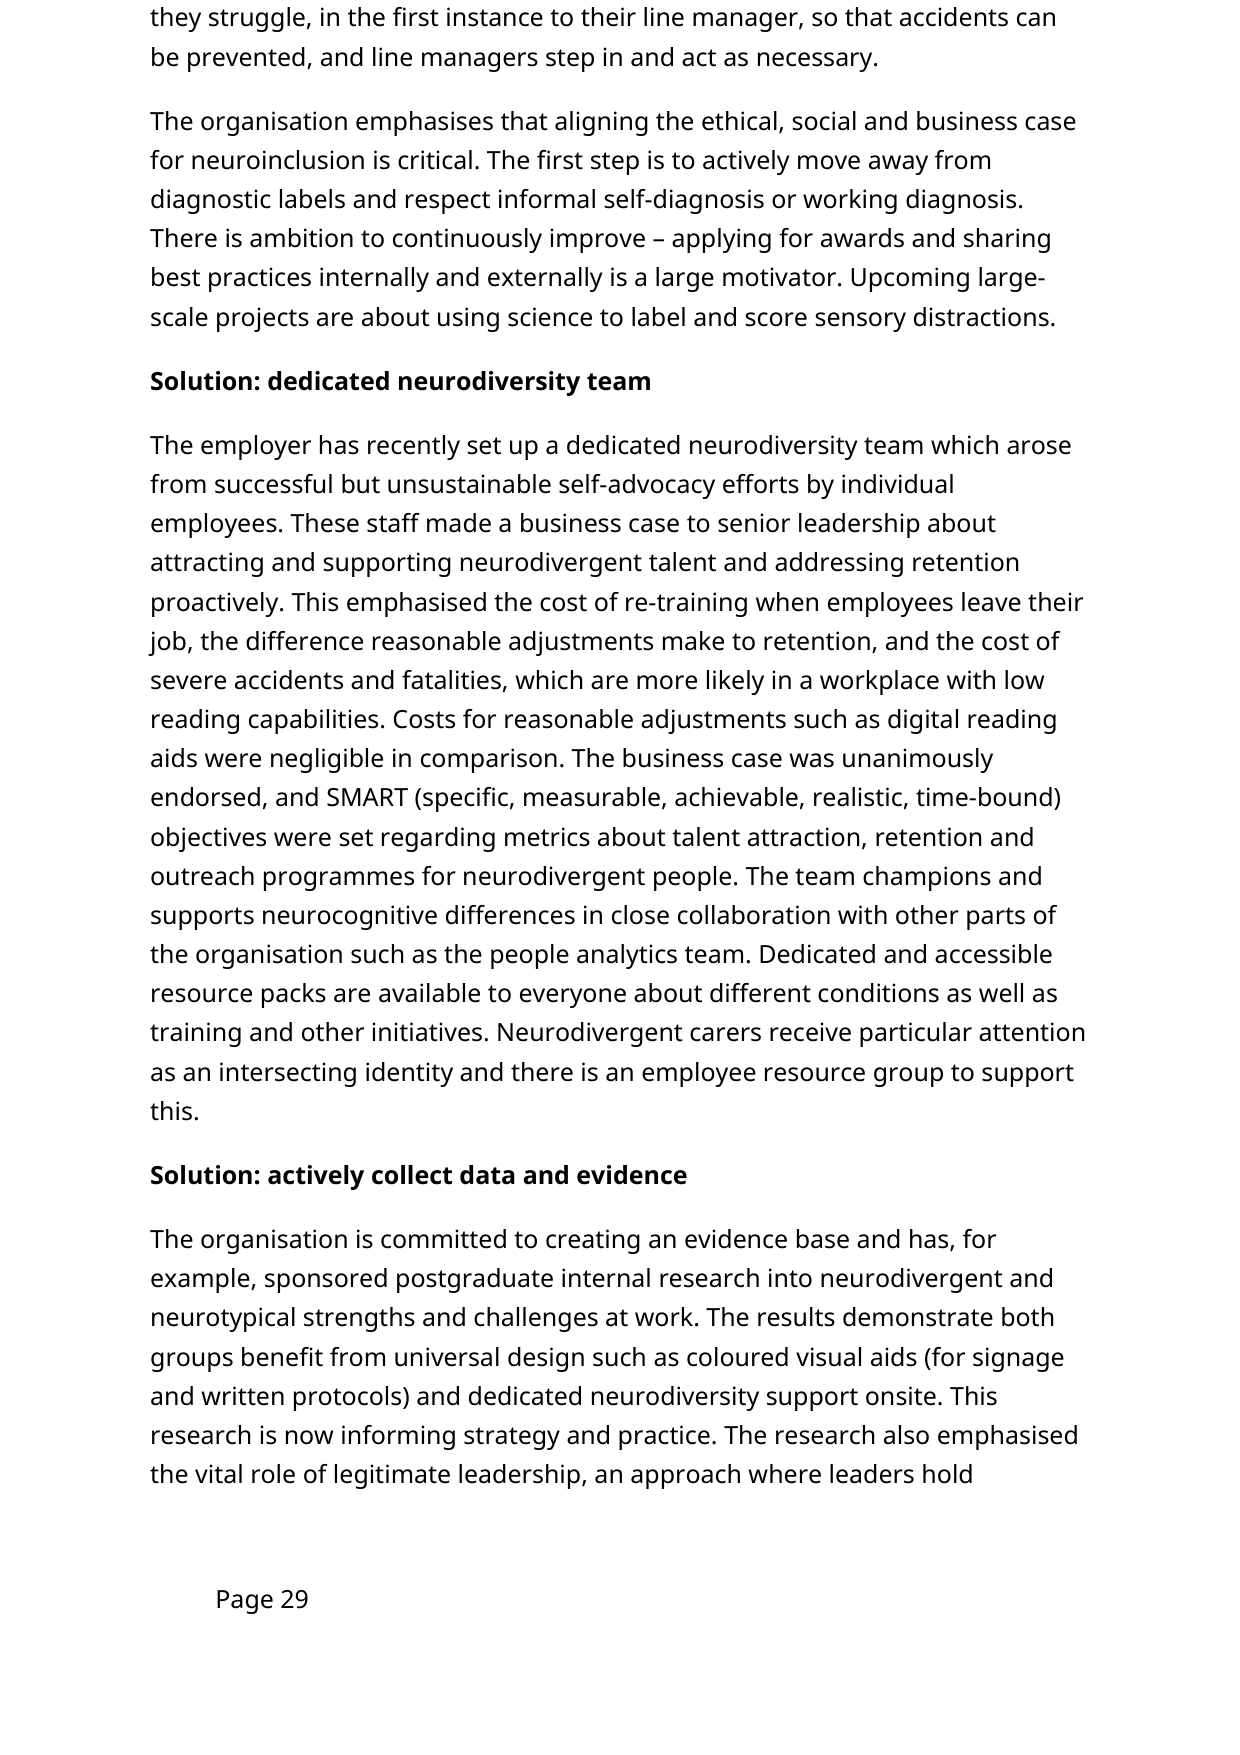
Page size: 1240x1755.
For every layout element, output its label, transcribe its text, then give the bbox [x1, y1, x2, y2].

subtitle Solution: actively collect data and evidence [150, 1157, 1089, 1192]
text The organisation emphasises that aligning the ethical, social and business case for neuroinclusion is critical. The first step is to actively move away from diagnostic labels and respect informal self-diagnosis or working diagnosis. There is ambition to continuously improve – applying for awards and sharing best practices internally and externally is a large motivator. Upcoming large-scale projects are about using science to label and score sensory distractions. [150, 103, 1089, 333]
text The organisation is committed to creating an evidence base and has, for example, sponsored postgraduate internal research into neurodivergent and neurotypical strengths and challenges at work. The results demonstrate both groups benefit from universal design such as coloured visual aids (for signage and written protocols) and dedicated neurodiversity support onsite. This research is now informing strategy and practice. The research also emphasised the vital role of legitimate leadership, an approach where leaders hold [150, 1222, 1089, 1491]
subtitle Solution: dedicated neurodiversity team [150, 363, 1089, 397]
text The employer has recently set up a dedicated neurodiversity team which arose from successful but unsustainable self-advocacy efforts by individual employees. These staff made a business case to senior leadership about attracting and supporting neurodivergent talent and addressing retention proactively. This emphasised the cost of re-training when employees leave their job, the difference reasonable adjustments make to retention, and the cost of severe accidents and fatalities, which are more likely in a workplace with low reading capabilities. Costs for reasonable adjustments such as digital reading aids were negligible in comparison. The business case was unanimously endorsed, and SMART (specific, measurable, achievable, realistic, time-bound) objectives were set regarding metrics about talent attraction, retention and outreach programmes for neurodivergent people. The team champions and supports neurocognitive differences in close collaboration with other parts of the organisation such as the people analytics team. Dedicated and accessible resource packs are available to everyone about different conditions as well as training and other initiatives. Neurodivergent carers receive particular attention as an intersecting identity and there is an employee resource group to support this. [150, 427, 1089, 1127]
text they struggle, in the first instance to their line manager, so that accidents can be prevented, and line managers step in and act as necessary. [150, 0, 1089, 73]
